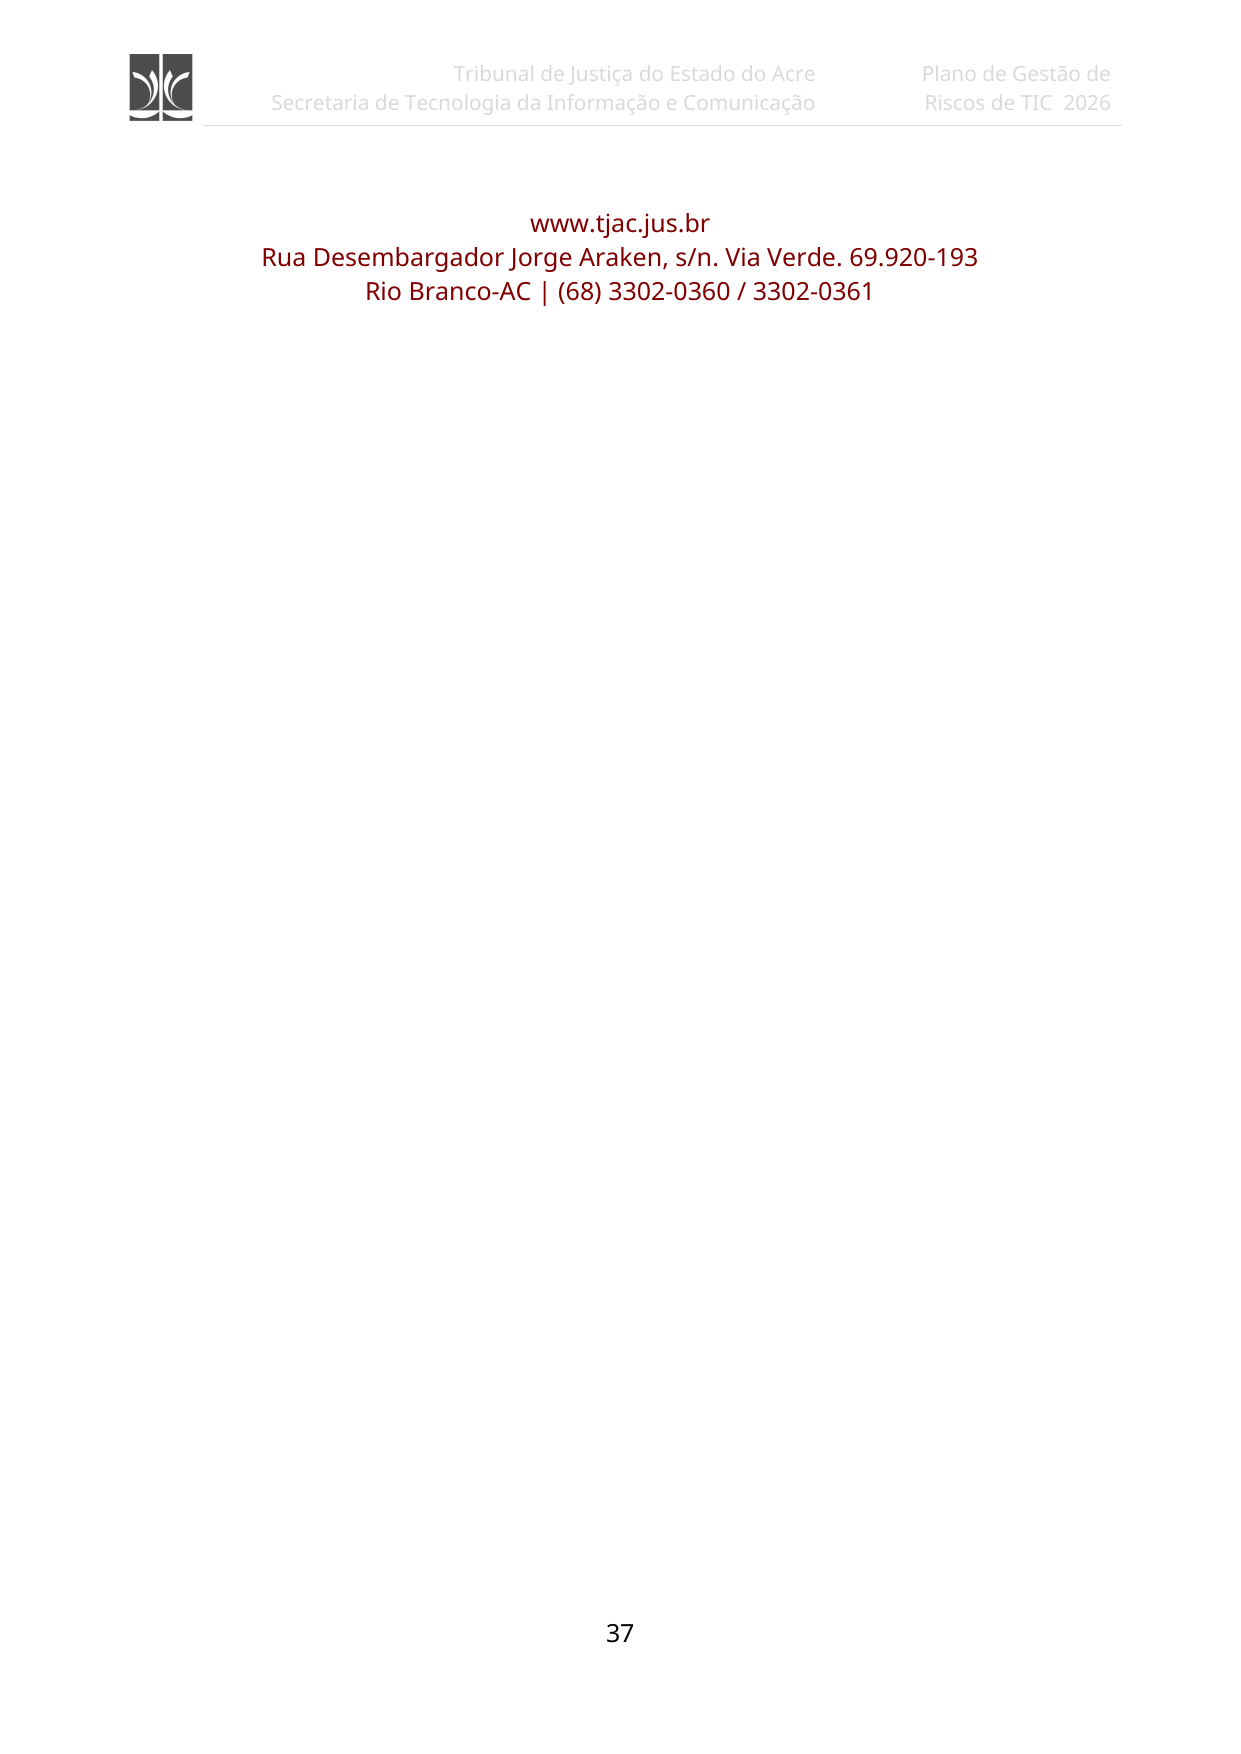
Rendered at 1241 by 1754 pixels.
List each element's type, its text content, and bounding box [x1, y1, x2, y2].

text Rua Desembargador Jorge Araken, s/n. Via Verde. 69.920-193 [118, 239, 1122, 273]
text Rio Branco-AC | (68) 3302-0360 / 3302-0361 [118, 273, 1122, 307]
picture [129, 54, 193, 121]
text www.tjac.jus.br [118, 205, 1122, 239]
